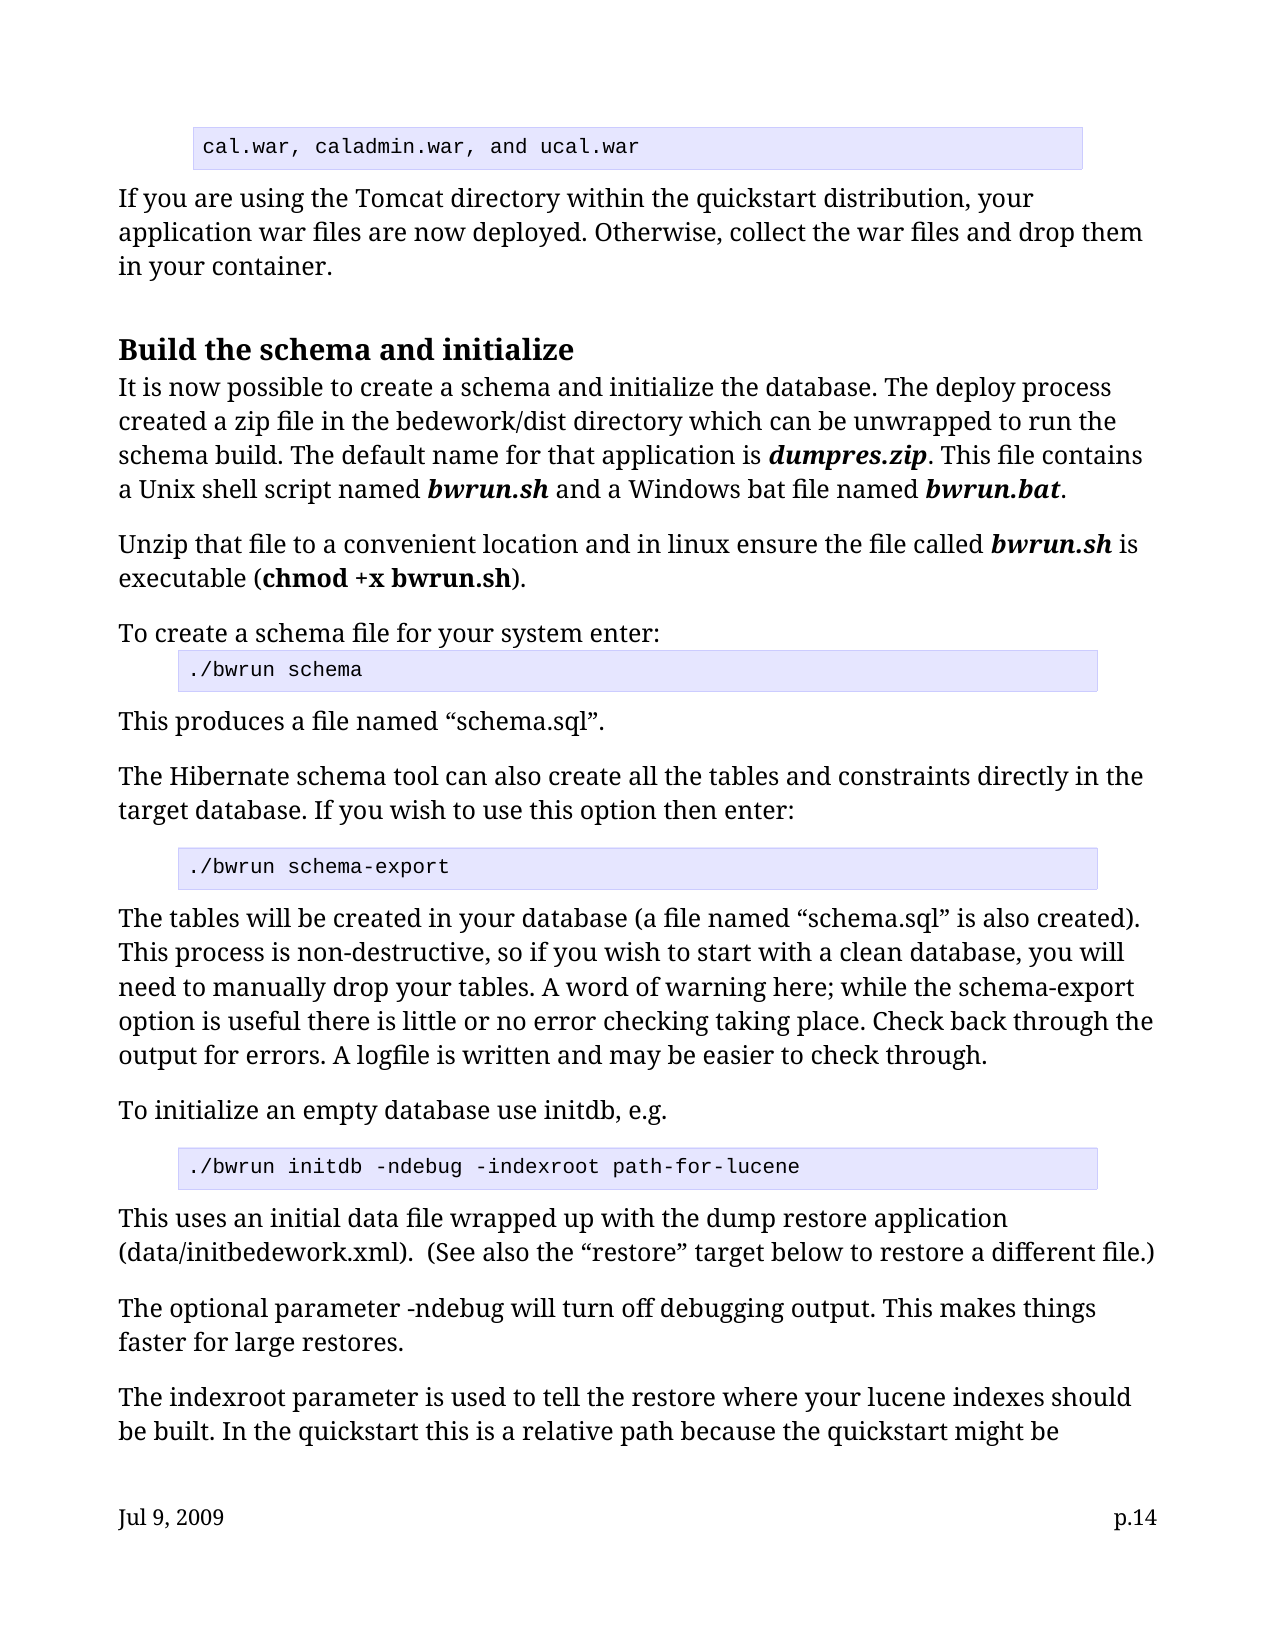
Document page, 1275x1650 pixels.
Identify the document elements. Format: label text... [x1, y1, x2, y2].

text The optional parameter -ndebug will turn off debugging output. This makes things faster for large restores. [118, 1290, 1157, 1358]
subtitle Build the schema and initialize [118, 329, 1157, 369]
text The Hibernate schema tool can also create all the tables and constraints directly in the target database. If you wish to use this option then enter: [118, 758, 1157, 826]
text cal.war, caladmin.war, and ucal.war [194, 128, 1082, 169]
text The indexroot parameter is used to tell the restore where your lucene indexes should be built. In the quickstart this is a relative path because the quickstart might be [118, 1379, 1157, 1447]
text Unzip that file to a convenient location and in linux ensure the file called bwrun.sh is executable (chmod +x bwrun.sh). [118, 526, 1157, 594]
text ./bwrun initdb -ndebug -indexroot path-for-lucene [179, 1149, 1097, 1189]
text ./bwrun schema-export [179, 849, 1097, 889]
text ./bwrun schema [179, 651, 1097, 691]
text It is now possible to create a schema and initialize the database. The deploy process created a zip file in the bedework/dist directory which can be unwrapped to run the schema build. The default name for that application is dumpres.zip. This file contains a Unix shell script named bwrun.sh and a Windows bat file named bwrun.bat. [118, 369, 1157, 505]
text To initialize an empty database use initdb, e.g. [118, 1092, 1157, 1126]
text To create a schema file for your system enter: [118, 616, 1157, 650]
text This produces a file named “schema.sql”. [118, 703, 1157, 737]
text The tables will be created in your database (a file named “schema.sql” is also created). This process is non-destructive, so if you wish to start with a clean database, you will need to manually drop your tables. A word of warning here; while the schema-export option is useful there is little or no error checking taking place. Check back through the output for errors. A logfile is written and may be easier to check through. [118, 901, 1157, 1071]
text If you are using the Tomcat directory within the quickstart distribution, your application war files are now deployed. Otherwise, collect the war files and drop them in your container. [118, 181, 1157, 283]
text This uses an initial data file wrapped up with the dump restore application (data/initbedework.xml). (See also the “restore” target below to restore a different file.) [118, 1201, 1157, 1269]
